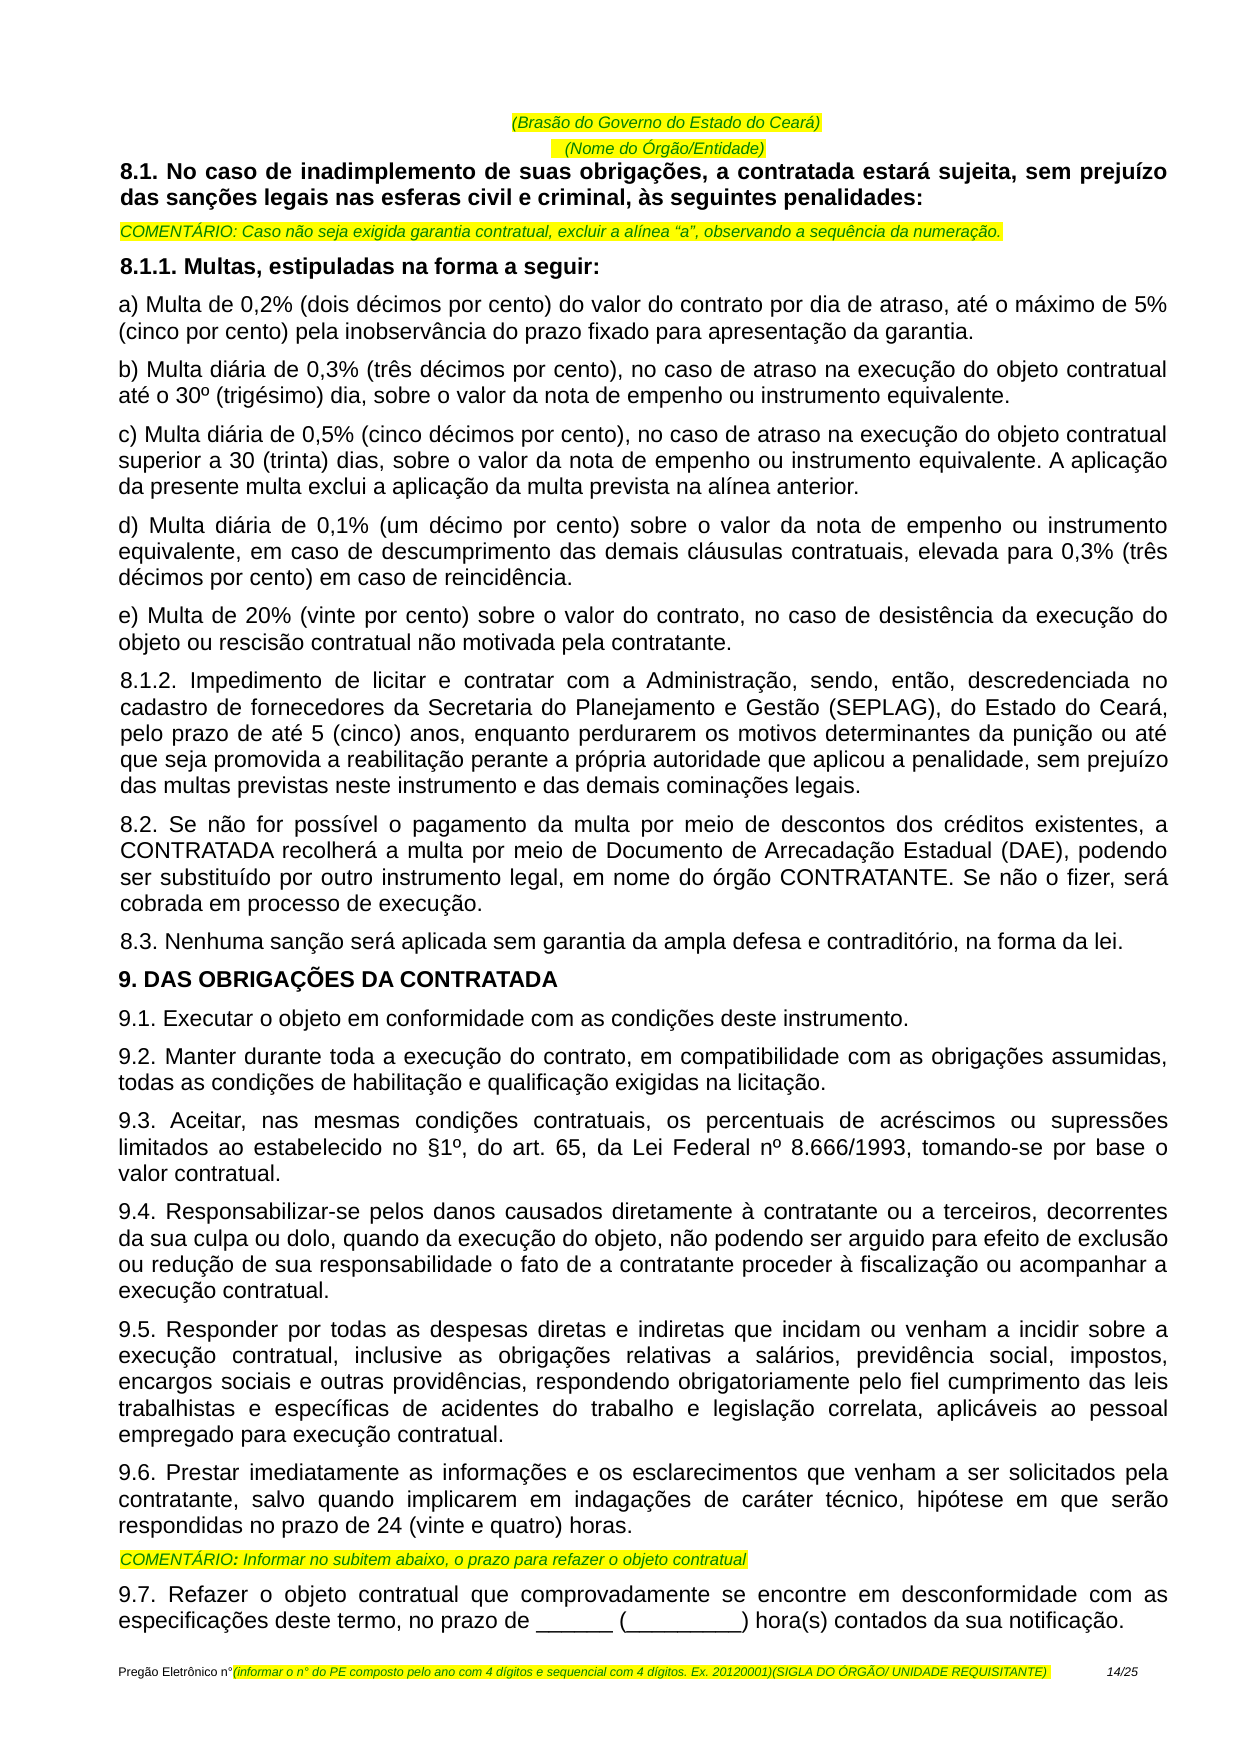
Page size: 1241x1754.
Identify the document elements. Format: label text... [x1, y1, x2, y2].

text 8.1. No caso de inadimplemento de suas obrigações, a contratada estará sujeita, sem prejuízo das sanções legais nas esferas civil e criminal, às seguintes penalidades: [120, 158, 1169, 210]
text 9. DAS OBRIGAÇÕES DA CONTRATADA [118, 966, 1169, 993]
text 9.4. Responsabilizar-se pelos danos causados diretamente à contratante ou a terceiros, decorrentes da sua culpa ou dolo, quando da execução do objeto, não podendo ser arguido para efeito de exclusão ou redução de sua responsabilidade o fato de a contratante proceder à fiscalização ou acompanhar a execução contratual. [118, 1198, 1169, 1304]
text 9.7. Refazer o objeto contratual que comprovadamente se encontre em desconformidade com as especificações deste termo, no prazo de ______ (_________) hora(s) contados da sua notificação. [118, 1581, 1169, 1634]
text 9.2. Manter durante toda a execução do contrato, em compatibilidade com as obrigações assumidas, todas as condições de habilitação e qualificação exigidas na licitação. [118, 1043, 1169, 1095]
text 8.1.1. Multas, estipuladas na forma a seguir: [120, 253, 1169, 279]
text 9.3. Aceitar, nas mesmas condições contratuais, os percentuais de acréscimos ou supressões limitados ao estabelecido no §1º, do art. 65, da Lei Federal nº 8.666/1993, tomando-se por base o valor contratual. [118, 1107, 1169, 1186]
text 9.5. Responder por todas as despesas diretas e indiretas que incidam ou venham a incidir sobre a execução contratual, inclusive as obrigações relativas a salários, previdência social, impostos, encargos sociais e outras providências, respondendo obrigatoriamente pelo fiel cumprimento das leis trabalhistas e específicas de acidentes do trabalho e legislação correlata, aplicáveis ao pessoal empregado para execução contratual. [118, 1316, 1169, 1447]
text 9.1. Executar o objeto em conformidade com as condições deste instrumento. [118, 1004, 1169, 1031]
text COMENTÁRIO: Informar no subitem abaixo, o prazo para refazer o objeto contratual [120, 1550, 1169, 1569]
text 8.3. Nenhuma sanção será aplicada sem garantia da ampla defesa e contraditório, na forma da lei. [120, 928, 1169, 954]
text a) Multa de 0,2% (dois décimos por cento) do valor do contrato por dia de atraso, até o máximo de 5% (cinco por cento) pela inobservância do prazo fixado para apresentação da garantia. [118, 291, 1169, 344]
text c) Multa diária de 0,5% (cinco décimos por cento), no caso de atraso na execução do objeto contratual superior a 30 (trinta) dias, sobre o valor da nota de empenho ou instrumento equivalente. A aplicação da presente multa exclui a aplicação da multa prevista na alínea anterior. [118, 421, 1169, 500]
text e) Multa de 20% (vinte por cento) sobre o valor do contrato, no caso de desistência da execução do objeto ou rescisão contratual não motivada pela contratante. [118, 602, 1169, 655]
text 8.2. Se não for possível o pagamento da multa por meio de descontos dos créditos existentes, a CONTRATADA recolherá a multa por meio de Documento de Arrecadação Estadual (DAE), podendo ser substituído por outro instrumento legal, em nome do órgão CONTRATANTE. Se não o fizer, será cobrada em processo de execução. [120, 811, 1169, 916]
text d) Multa diária de 0,1% (um décimo por cento) sobre o valor da nota de empenho ou instrumento equivalente, em caso de descumprimento das demais cláusulas contratuais, elevada para 0,3% (três décimos por cento) em caso de reincidência. [118, 512, 1169, 591]
text b) Multa diária de 0,3% (três décimos por cento), no caso de atraso na execução do objeto contratual até o 30º (trigésimo) dia, sobre o valor da nota de empenho ou instrumento equivalente. [118, 356, 1169, 409]
text 8.1.2. Impedimento de licitar e contratar com a Administração, sendo, então, descredenciada no cadastro de fornecedores da Secretaria do Planejamento e Gestão (SEPLAG), do Estado do Ceará, pelo prazo de até 5 (cinco) anos, enquanto perdurarem os motivos determinantes da punição ou até que seja promovida a reabilitação perante a própria autoridade que aplicou a penalidade, sem prejuízo das multas previstas neste instrumento e das demais cominações legais. [120, 667, 1169, 799]
text 9.6. Prestar imediatamente as informações e os esclarecimentos que venham a ser solicitados pela contratante, salvo quando implicarem em indagações de caráter técnico, hipótese em que serão respondidas no prazo de 24 (vinte e quatro) horas. [118, 1459, 1169, 1538]
text COMENTÁRIO: Caso não seja exigida garantia contratual, excluir a alínea “a”, observando a sequência da numeração. [120, 222, 1169, 241]
